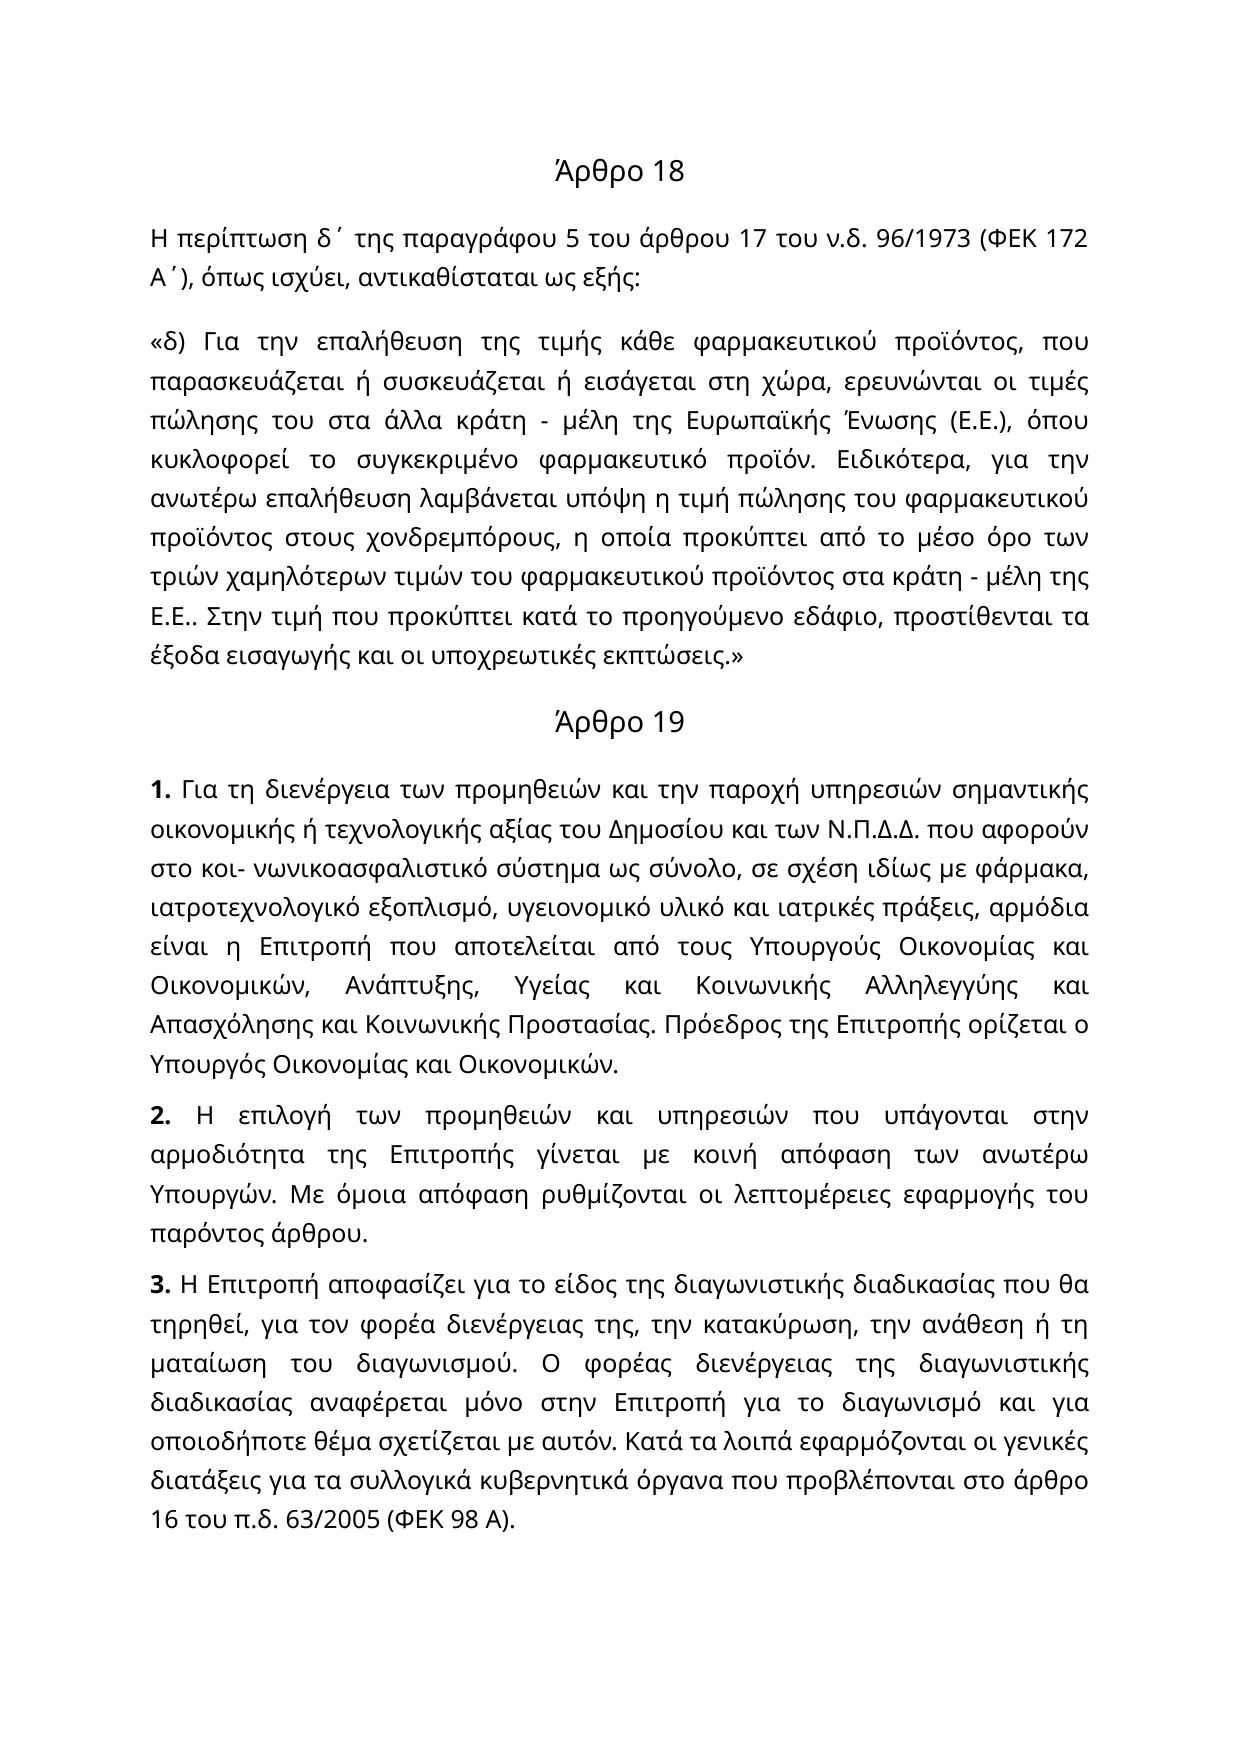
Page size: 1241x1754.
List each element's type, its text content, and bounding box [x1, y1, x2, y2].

text 2. Η επιλογή των προμηθειών και υπηρεσιών που υπάγονται στην αρμοδιότητα της Επιτροπής γίνεται με κοινή απόφαση των ανωτέρω Υπουργών. Με όμοια απόφαση ρυθμίζονται οι λεπτομέρειες εφαρμογής του παρόντος άρθρου. [150, 1098, 1090, 1249]
subtitle Άρθρο 18 [150, 150, 1090, 190]
text «δ) Για την επαλήθευση της τιμής κάθε φαρμακευτικού προϊόντος, που παρασκευάζεται ή συσκευάζεται ή εισάγεται στη χώρα, ερευνώνται οι τιμές πώλησης του στα άλλα κράτη - μέλη της Ευρωπαϊκής Ένωσης (Ε.Ε.), όπου κυκλοφορεί το συγκεκριμένο φαρμακευτικό προϊόν. Ειδικότερα, για την ανωτέρω επαλήθευση λαμβάνεται υπόψη η τιμή πώλησης του φαρμακευτικού προϊόντος στους χονδρεμπόρους, η οποία προκύπτει από το μέσο όρο των τριών χαμηλότερων τιμών του φαρμακευτικού προϊόντος στα κράτη - μέλη της Ε.Ε.. Στην τιμή που προκύπτει κατά το προηγούμενο εδάφιο, προστίθενται τα έξοδα εισαγωγής και οι υποχρεωτικές εκπτώσεις.» [150, 324, 1090, 671]
text 3. Η Επιτροπή αποφασίζει για το είδος της διαγωνιστικής διαδικασίας που θα τηρηθεί, για τον φορέα διενέργειας της, την κατακύρωση, την ανάθεση ή τη ματαίωση του διαγωνισμού. Ο φορέας διενέργειας της διαγωνιστικής διαδικασίας αναφέρεται μόνο στην Επιτροπή για το διαγωνισμό και για οποιοδήποτε θέμα σχετίζεται με αυτόν. Κατά τα λοιπά εφαρμόζονται οι γενικές διατάξεις για τα συλλογικά κυβερνητικά όργανα που προβλέπονται στο άρθρο 16 του π.δ. 63/2005 (ΦΕΚ 98 Α). [150, 1267, 1090, 1536]
subtitle Άρθρο 19 [150, 701, 1090, 741]
text 1. Για τη διενέργεια των προμηθειών και την παροχή υπηρεσιών σημαντικής οικονομικής ή τεχνολογικής αξίας του Δημοσίου και των Ν.Π.Δ.Δ. που αφορούν στο κοι- νωνικοασφαλιστικό σύστημα ως σύνολο, σε σχέση ιδίως με φάρμακα, ιατροτεχνολογικό εξοπλισμό, υγειονομικό υλικό και ιατρικές πράξεις, αρμόδια είναι η Επιτροπή που αποτελείται από τους Υπουργούς Οικονομίας και Οικονομικών, Ανάπτυξης, Υγείας και Κοινωνικής Αλληλεγγύης και Απασχόλησης και Κοινωνικής Προστασίας. Πρόεδρος της Επιτροπής ορίζεται ο Υπουργός Οικονομίας και Οικονομικών. [150, 772, 1090, 1080]
text Η περίπτωση δ΄ της παραγράφου 5 του άρθρου 17 του ν.δ. 96/1973 (ΦΕΚ 172 Α΄), όπως ισχύει, αντικαθίσταται ως εξής: [150, 221, 1090, 294]
